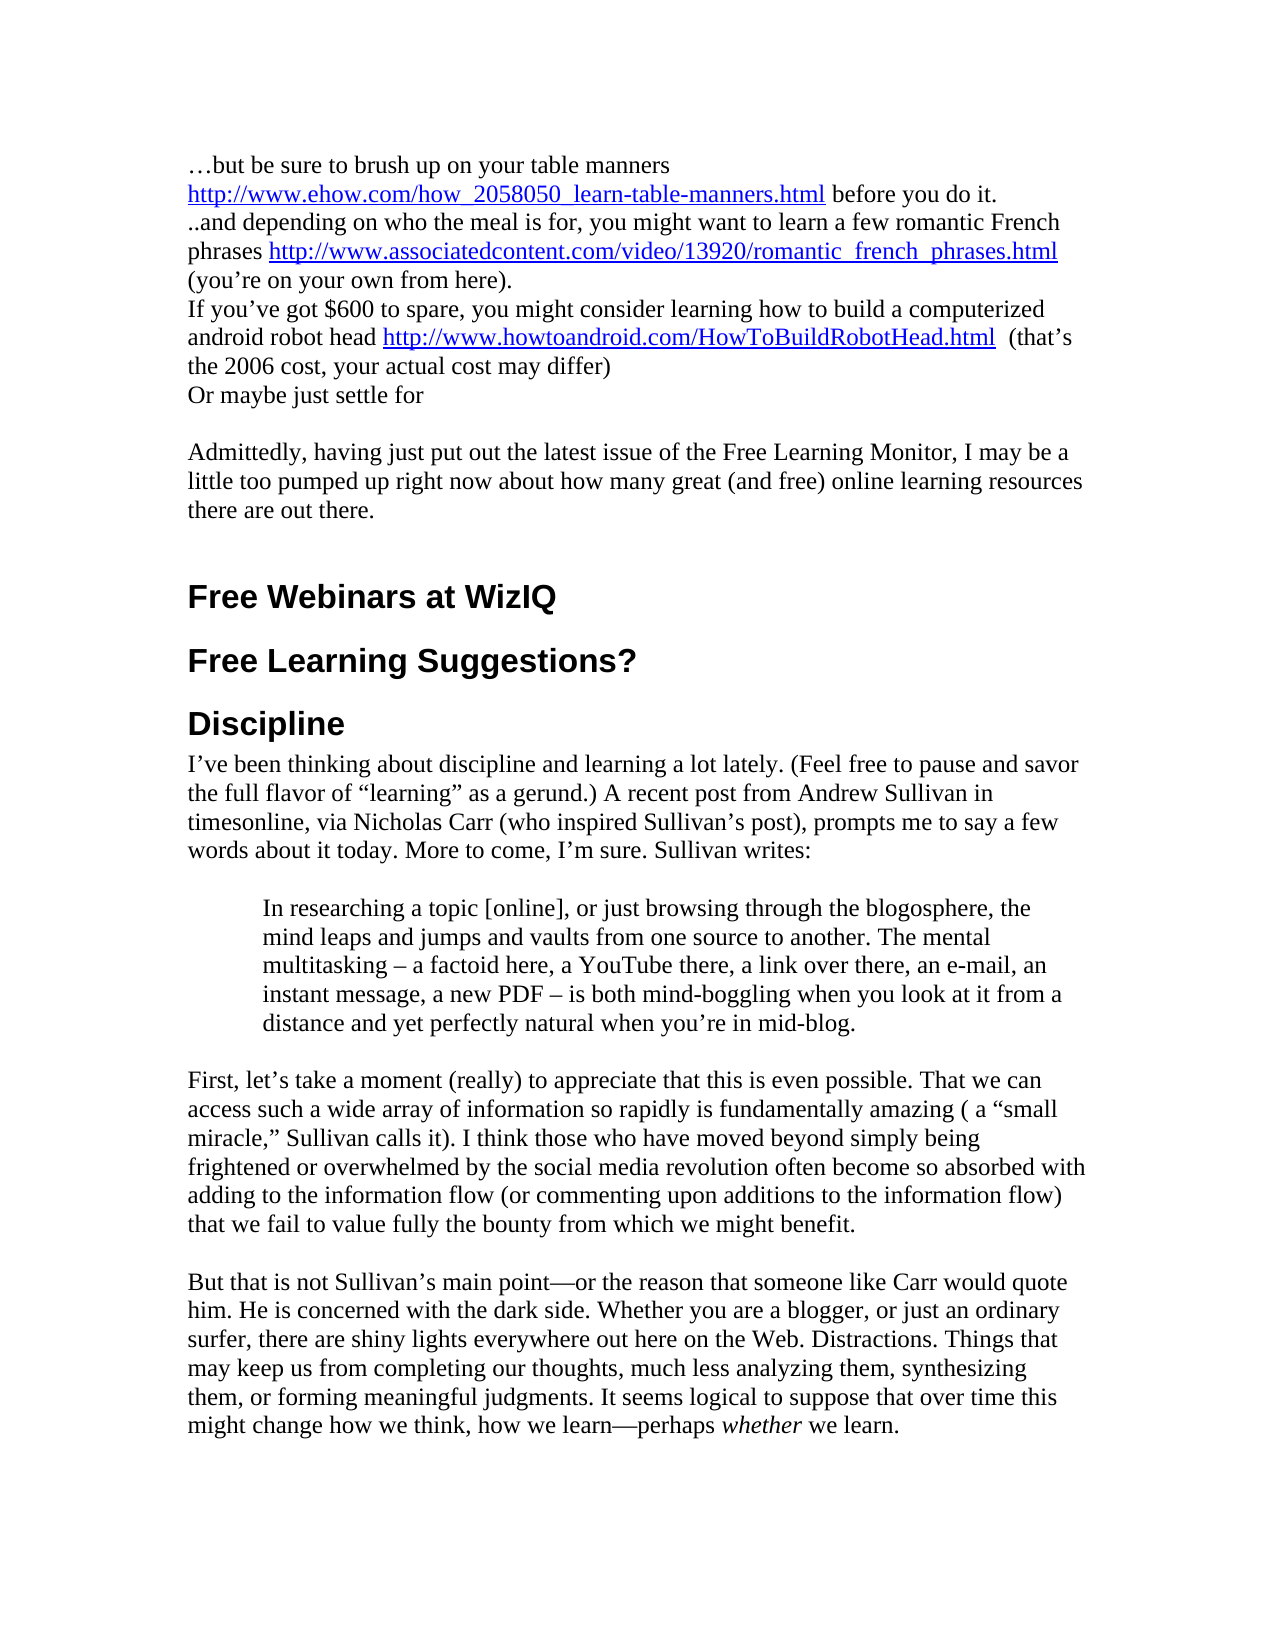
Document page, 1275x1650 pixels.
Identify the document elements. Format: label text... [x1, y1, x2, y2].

subtitle Free Learning Suggestions? [187, 641, 1087, 679]
text Or maybe just settle for [187, 380, 1087, 409]
subtitle Discipline [187, 704, 1087, 743]
text But that is not Sullivan’s main point—or the reason that someone like Carr would quote him. He is concerned with the dark side. Whether you are a blogger, or just an ordinary surfer, there are shiny lights everywhere out here on the Web. Distractions. Things that may keep us from completing our thoughts, much less analyzing them, synthesizing them, or forming meaningful judgments. It seems logical to suppose that over time this might change how we think, how we learn—perhaps whether we learn. [187, 1267, 1087, 1439]
text …but be sure to brush up on your table manners http://www.ehow.com/how_2058050_learn-table-manners.html before you do it. [187, 150, 1087, 207]
text In researching a topic [online], or just browsing through the blogosphere, the mind leaps and jumps and vaults from one source to another. The mental multitasking – a factoid here, a YouTube there, a link over there, an e-mail, an instant message, a new PDF – is both mind-boggling when you look at it from a distance and yet perfectly natural when you’re in mid-blog. [262, 893, 1087, 1037]
text First, let’s take a moment (really) to appreciate that this is even possible. That we can access such a wide array of information so rapidly is fundamentally amazing ( a “small miracle,” Sullivan calls it). I think those who have moved beyond simply being frightened or overwhelmed by the social media revolution often become so absorbed with adding to the information flow (or commenting upon additions to the information flow) that we fail to value fully the bounty from which we might benefit. [187, 1065, 1087, 1238]
text If you’ve got $600 to spare, you might consider learning how to build a computerized android robot head http://www.howtoandroid.com/HowToBuildRobotHead.html (that’s the 2006 cost, your actual cost may differ) [187, 294, 1087, 380]
subtitle Free Webinars at WizIQ [187, 577, 1087, 616]
text I’ve been thinking about discipline and learning a lot lately. (Feel free to pause and savor the full flavor of “learning” as a gerund.) A recent post from Andrew Sullivan in timesonline, via Nicholas Carr (who inspired Sullivan’s post), prompts me to say a few words about it today. More to come, I’m sure. Sullivan writes: [187, 749, 1087, 864]
text ..and depending on who the meal is for, you might want to learn a few romantic French phrases http://www.associatedcontent.com/video/13920/romantic_french_phrases.html (you’re on your own from here). [187, 207, 1087, 294]
text Admittedly, having just put out the latest issue of the Free Learning Monitor, I may be a little too pumped up right now about how many great (and free) online learning resources there are out there. [187, 437, 1087, 524]
